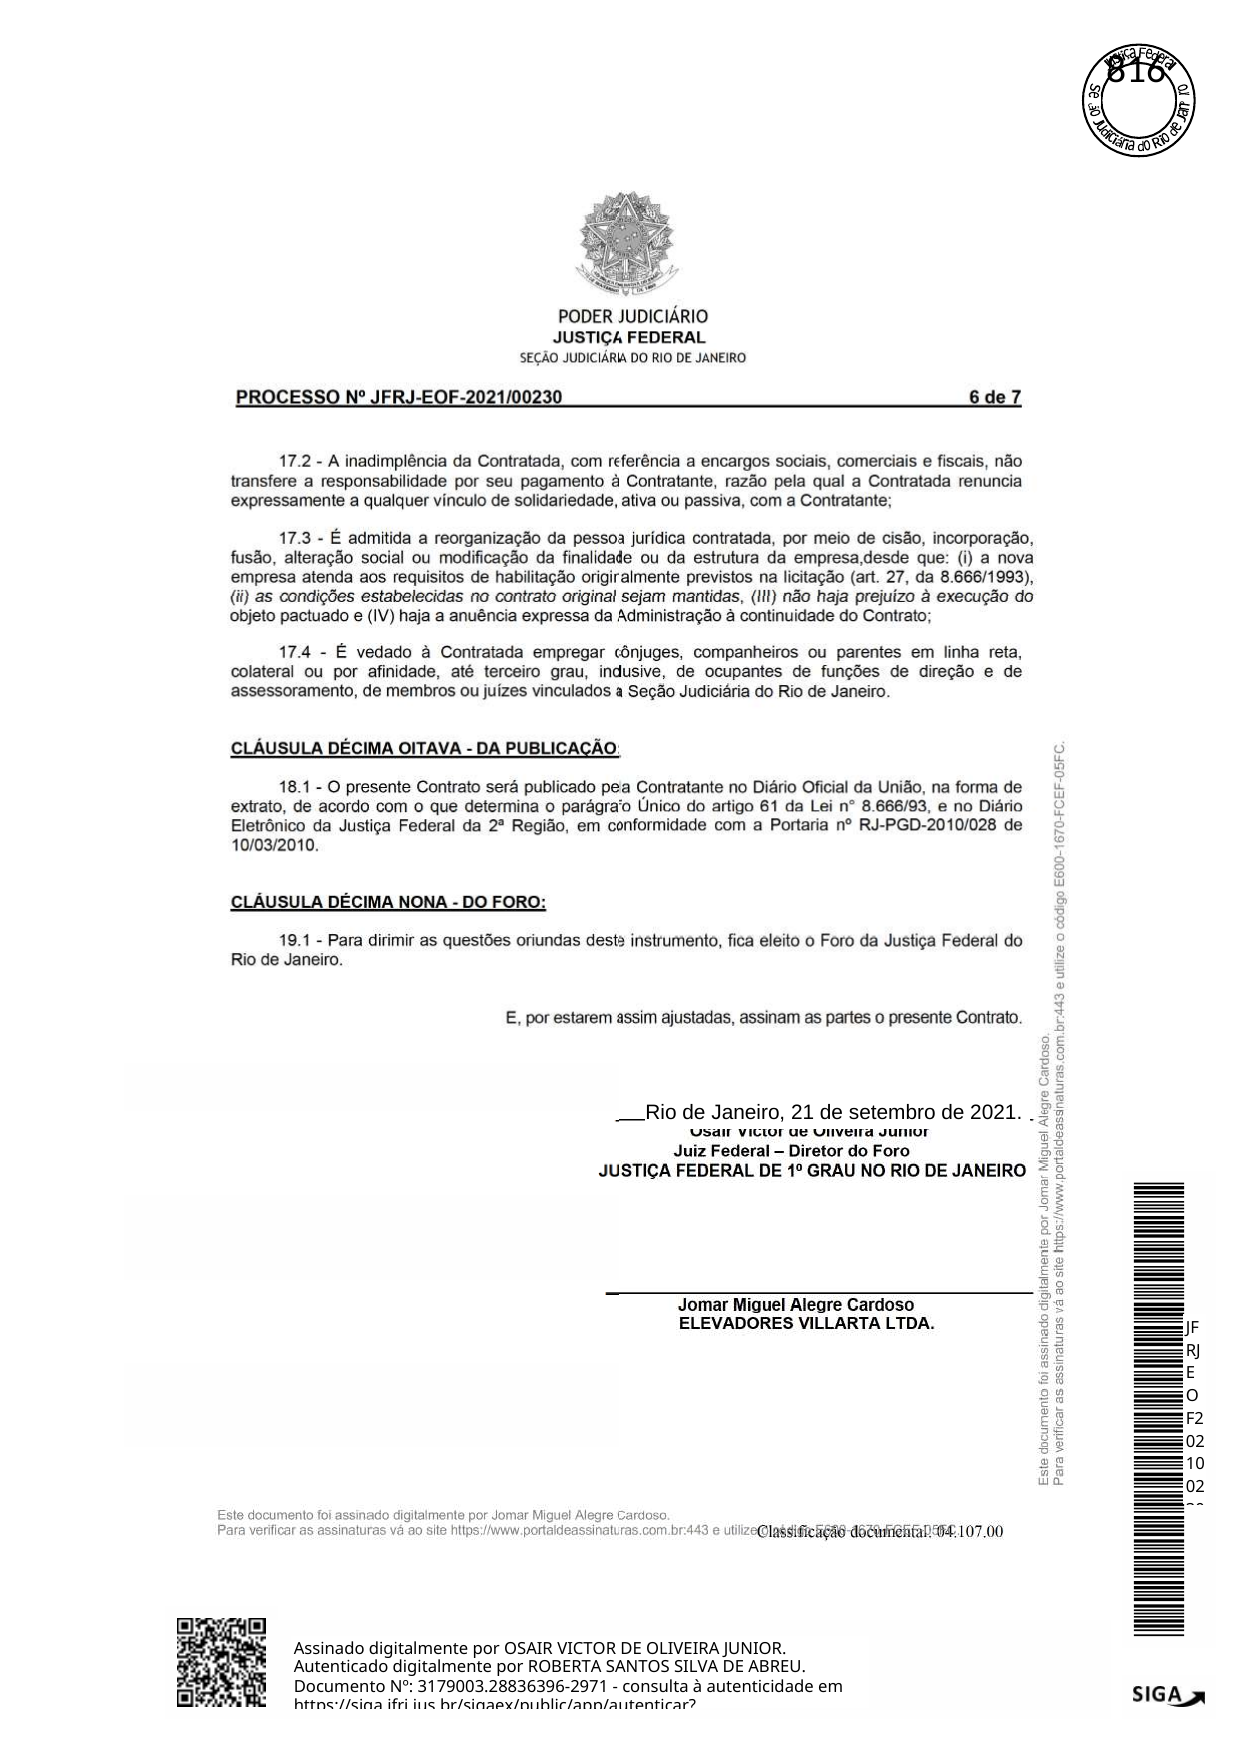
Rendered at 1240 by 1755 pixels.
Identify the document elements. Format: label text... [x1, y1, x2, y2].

text e [1179, 97, 1193, 105]
text Rio de Janeiro, 21 de setembro de 2021. [645, 1099, 1030, 1123]
text JFRJEOF202100230V03 [1186, 1316, 1206, 1504]
text ç [1087, 98, 1101, 106]
